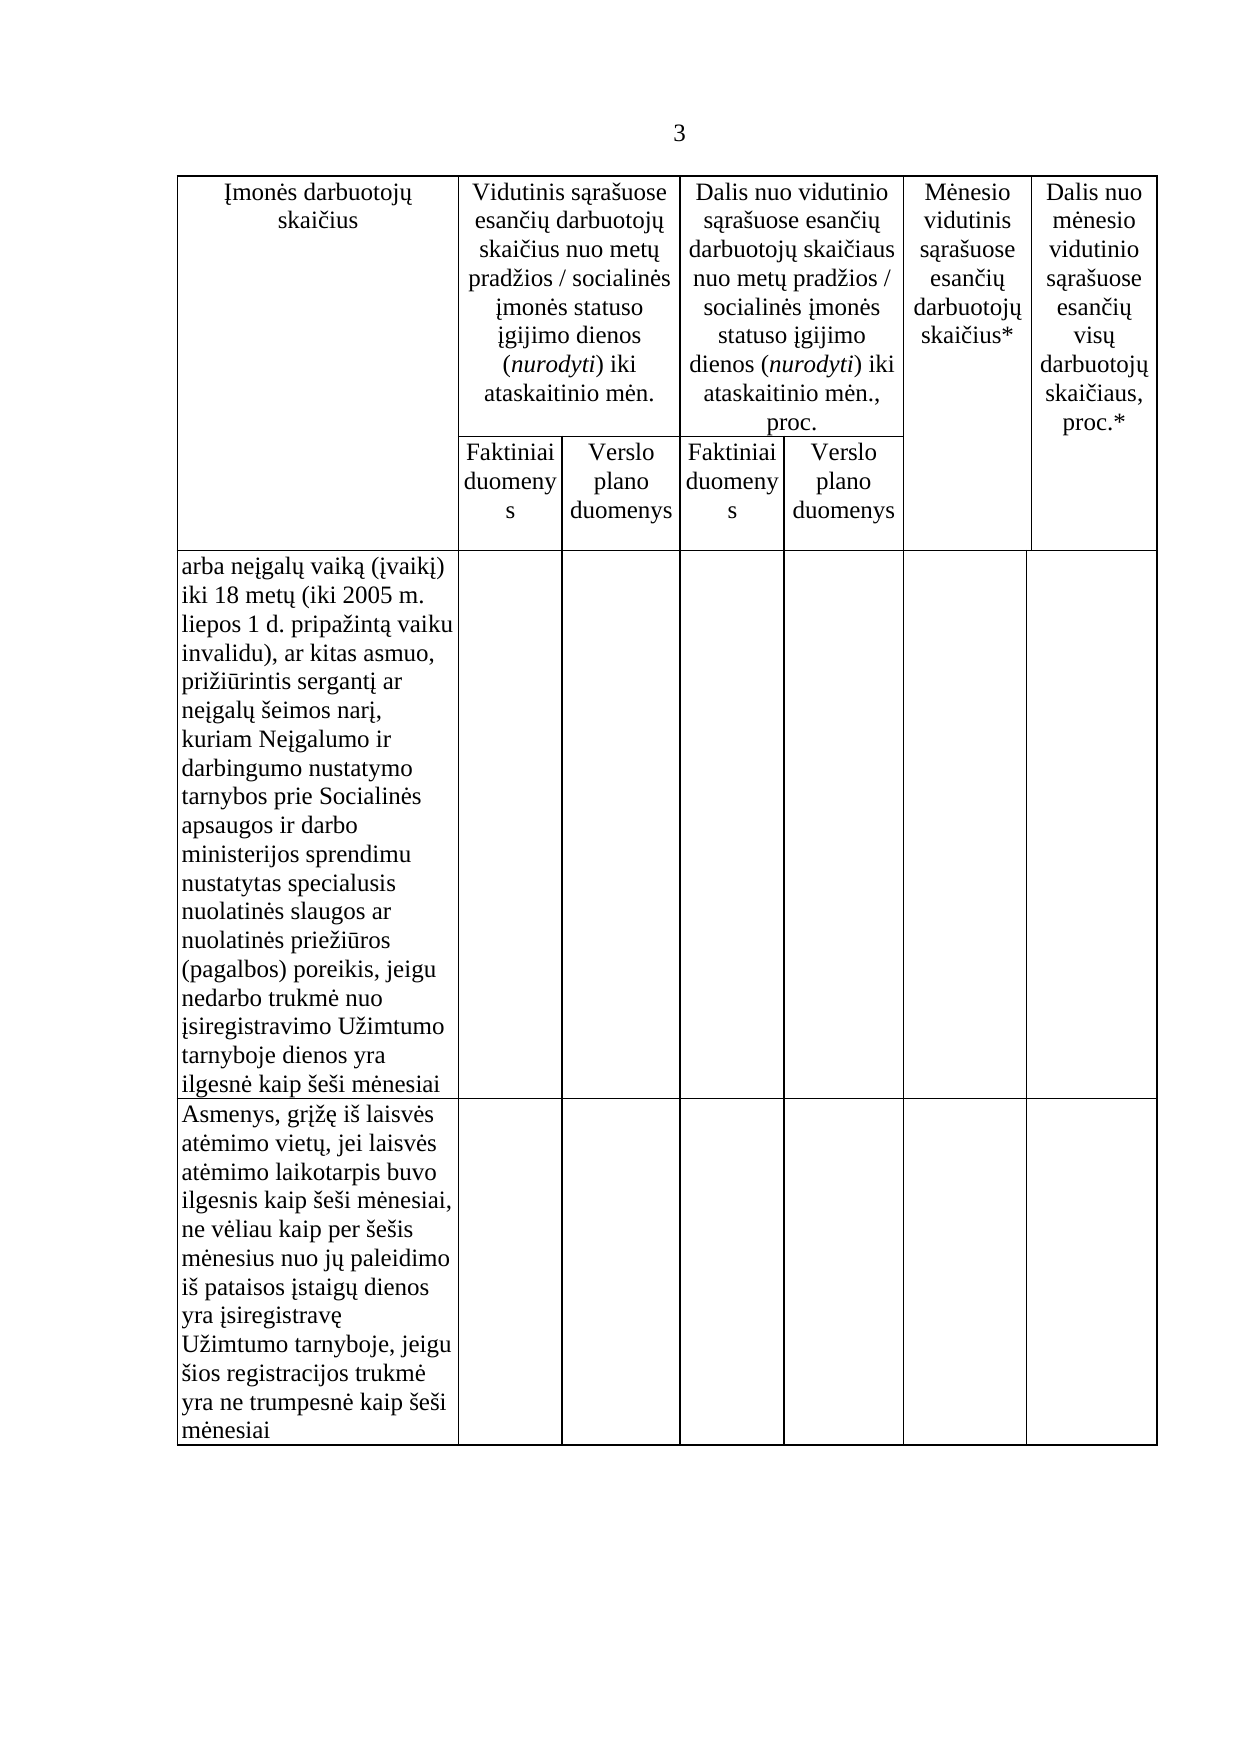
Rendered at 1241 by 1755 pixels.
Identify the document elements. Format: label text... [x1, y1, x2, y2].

table_header Mėnesio vidutinis sąrašuose esančių darbuotojų skaičius* [904, 177, 1031, 550]
table_cell Faktiniai duomenys [681, 437, 783, 550]
table_cell [785, 1099, 903, 1444]
table_header Dalis nuo vidutinio sąrašuose esančių darbuotojų skaičiaus nuo metų pradžios / socialinės įmonės statuso įgijimo dienos (nurodyti) iki ataskaitinio mėn., proc. [681, 177, 903, 436]
table_cell [459, 551, 561, 1098]
table_cell Verslo plano duomenys [785, 437, 903, 550]
table_header Vidutinis sąrašuose esančių darbuotojų skaičius nuo metų pradžios / socialinės įmonės statuso įgijimo dienos (nurodyti) iki ataskaitinio mėn. [459, 177, 679, 436]
table_cell [681, 551, 783, 1098]
table_cell [904, 551, 1026, 1098]
table_cell arba neįgalų vaiką (įvaikį) iki 18 metų (iki 2005 m. liepos 1 d. pripažintą vaiku invalidu), ar kitas asmuo, prižiūrintis sergantį ar neįgalų šeimos narį, kuriam Neįgalumo ir darbingumo nustatymo tarnybos prie Socialinės apsaugos ir darbo ministerijos sprendimu nustatytas specialusis nuolatinės slaugos ar nuolatinės priežiūros (pagalbos) poreikis, jeigu nedarbo trukmė nuo įsiregistravimo Užimtumo tarnyboje dienos yra ilgesnė kaip šeši mėnesiai [178, 551, 458, 1098]
table_cell [1027, 551, 1156, 1098]
table_cell [785, 551, 903, 1098]
table_cell [681, 1099, 783, 1444]
table_header Įmonės darbuotojų skaičius [178, 177, 458, 550]
table_cell Faktiniai duomenys [459, 437, 561, 550]
table_cell Verslo plano duomenys [563, 437, 679, 550]
table_cell [563, 1099, 679, 1444]
table_cell [1027, 1099, 1156, 1444]
table_cell [459, 1099, 561, 1444]
table_cell [563, 551, 679, 1098]
table_cell Asmenys, grįžę iš laisvės atėmimo vietų, jei laisvės atėmimo laikotarpis buvo ilgesnis kaip šeši mėnesiai, ne vėliau kaip per šešis mėnesius nuo jų paleidimo iš pataisos įstaigų dienos yra įsiregistravę Užimtumo tarnyboje, jeigu šios registracijos trukmė yra ne trumpesnė kaip šeši mėnesiai [178, 1099, 458, 1444]
table_header Dalis nuo mėnesio vidutinio sąrašuose esančių visų darbuotojų skaičiaus, proc.* [1032, 177, 1156, 550]
table_cell [904, 1099, 1026, 1444]
